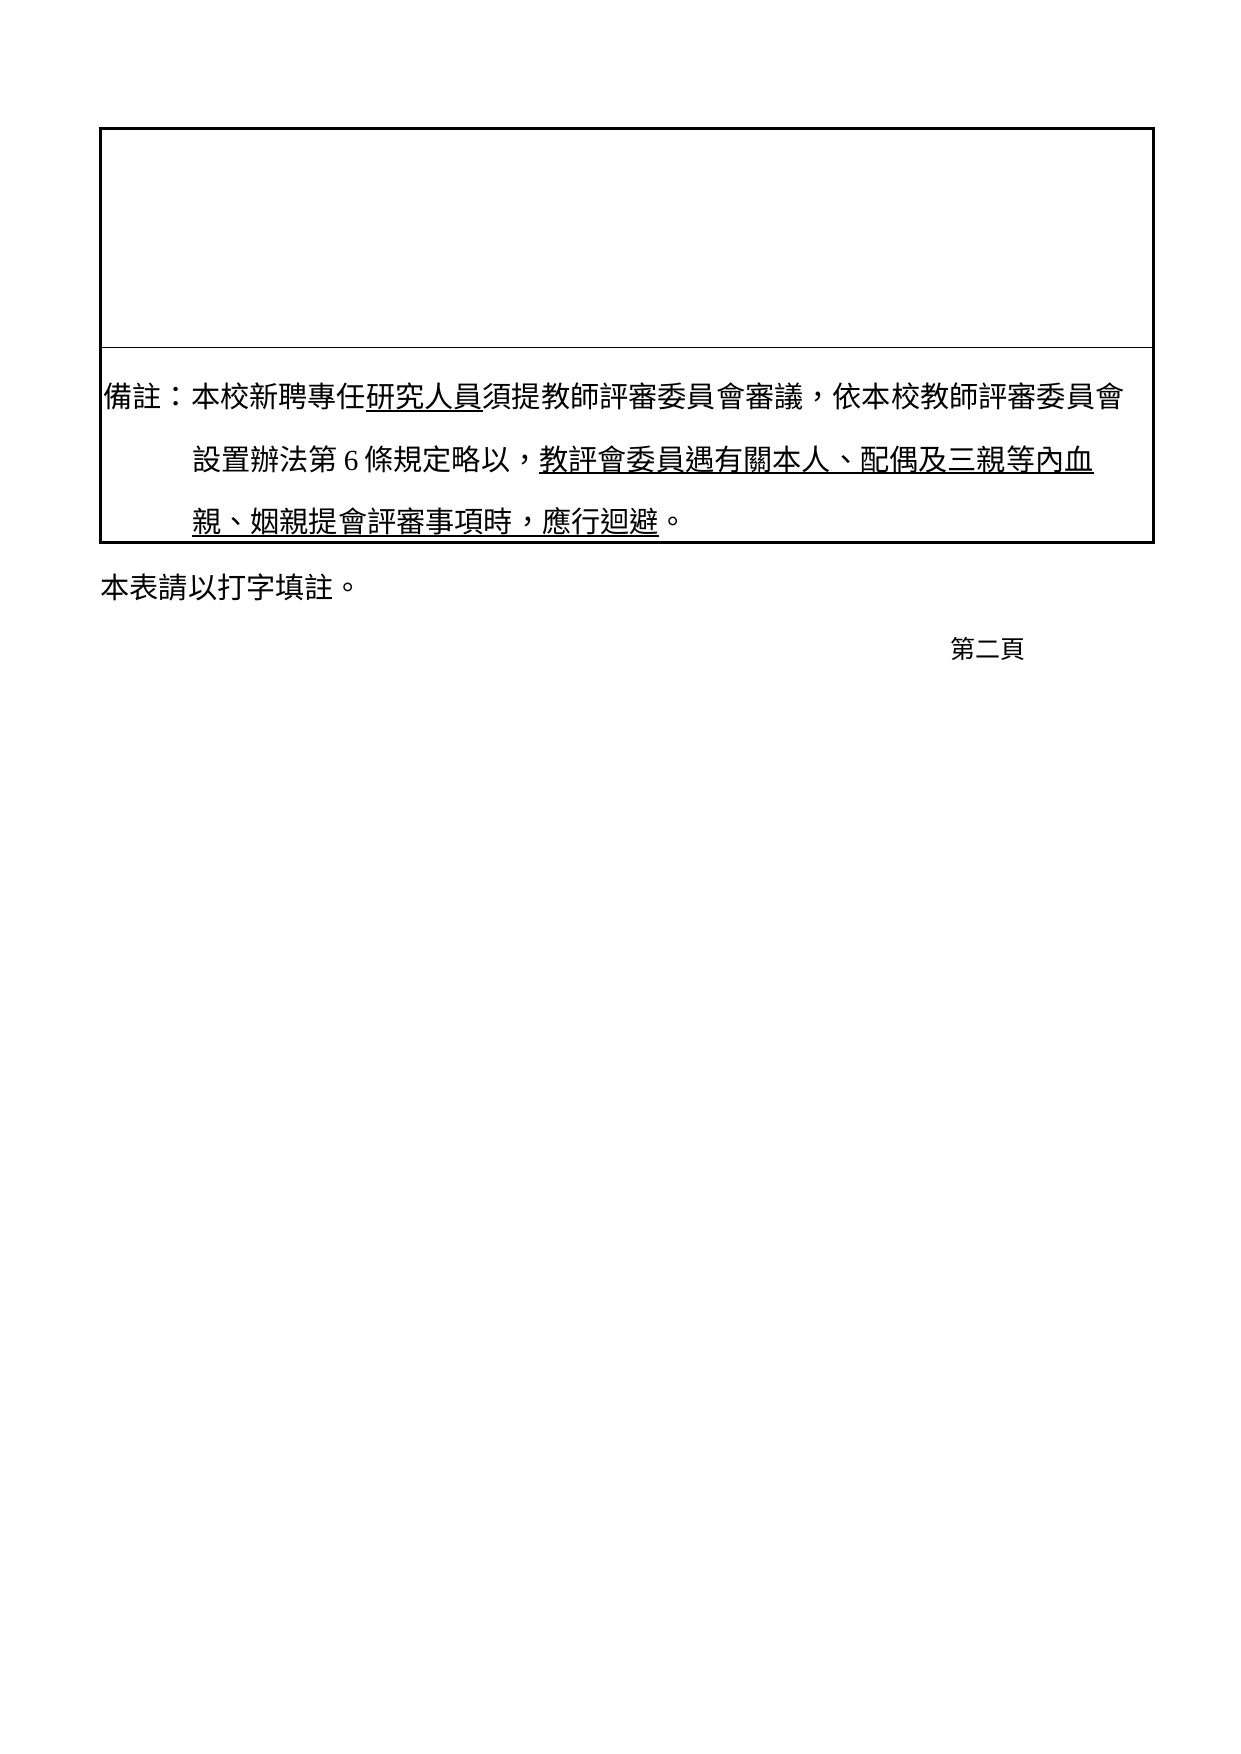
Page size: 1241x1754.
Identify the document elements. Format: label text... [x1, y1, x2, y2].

table_cell 備註：本校新聘專任研究人員須提教師評審委員會審議，依本校教師評審委員會設置辦法第6條規定略以，教評會委員遇有關本人、配偶及三親等內血親、姻親提會評審事項時，應行迴避。 [102, 348, 1152, 541]
table_header 簡要自述 [102, 130, 1152, 347]
text 第二頁 [100, 606, 1104, 669]
text 本表請以打字填註。 [100, 544, 1104, 606]
